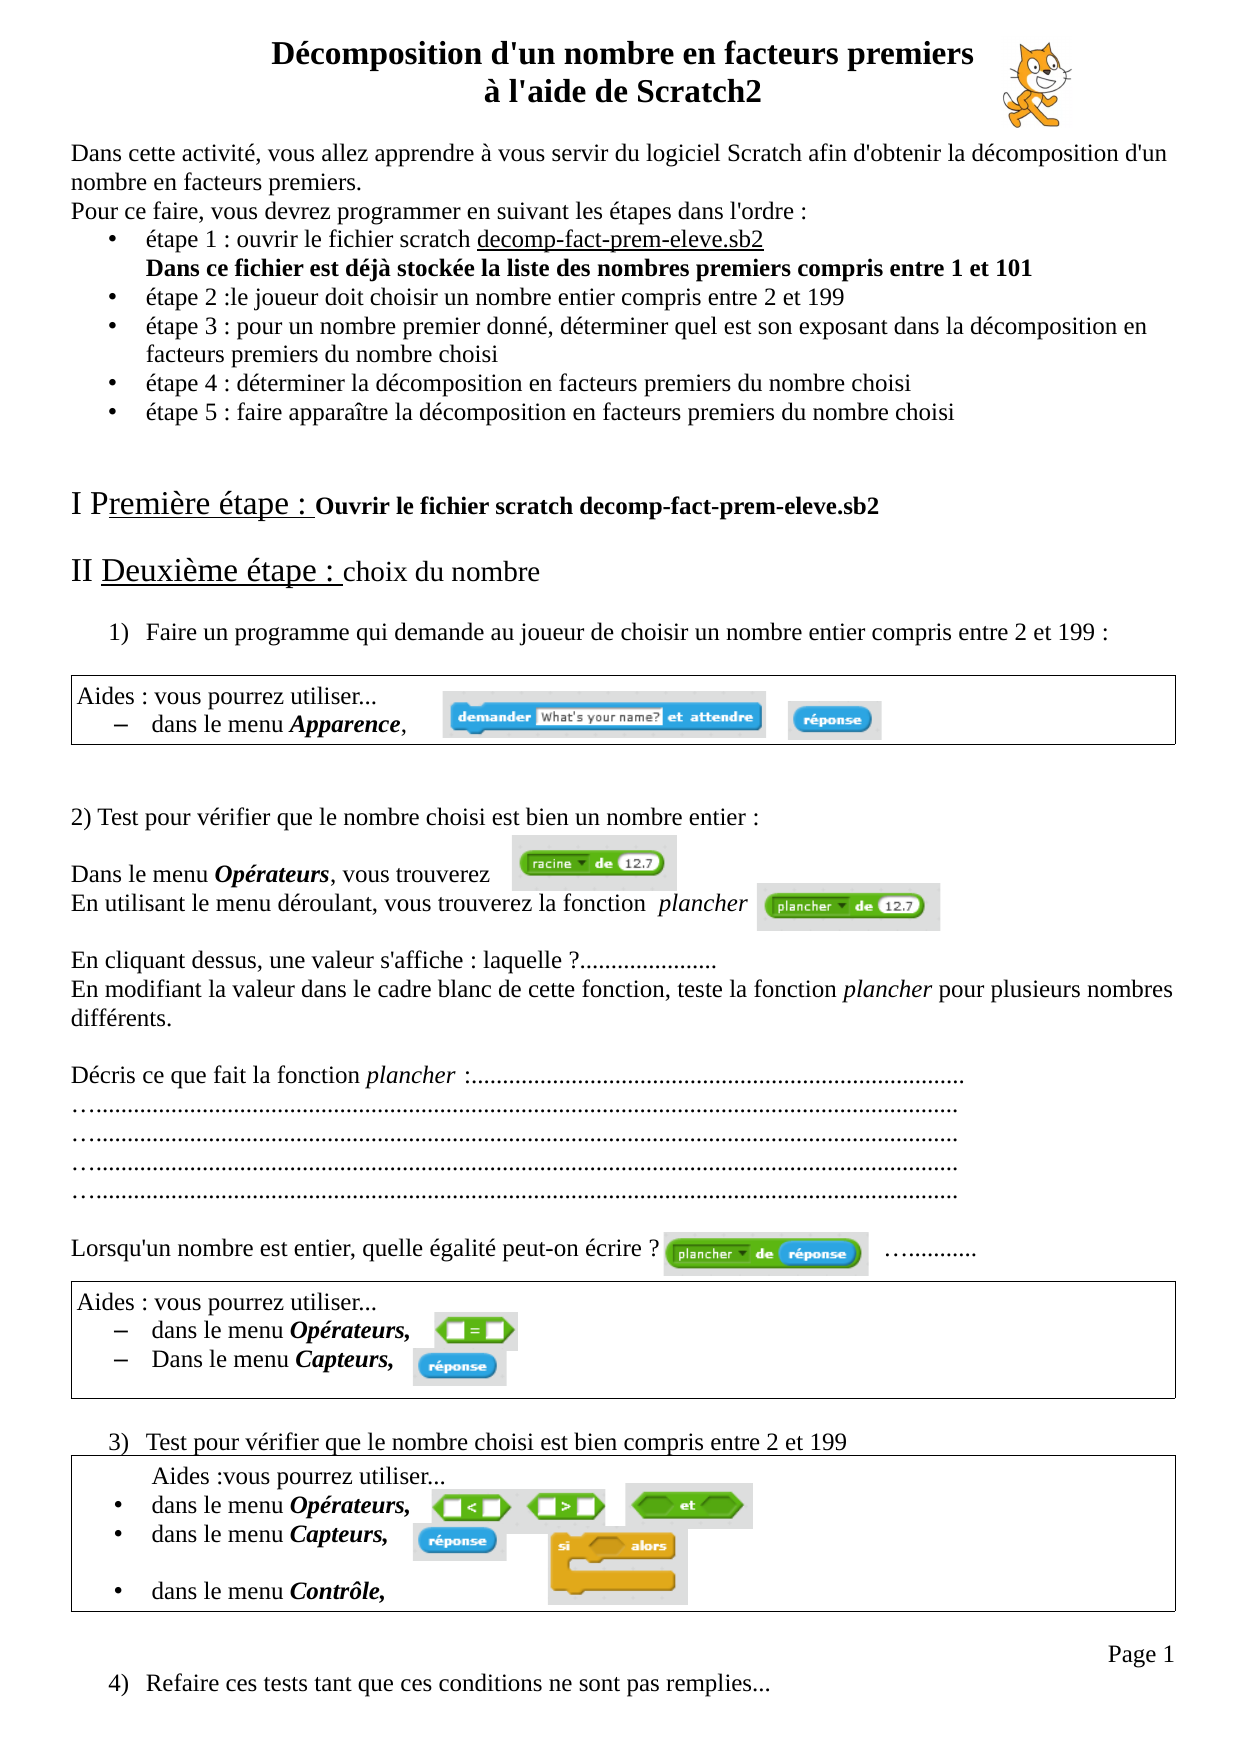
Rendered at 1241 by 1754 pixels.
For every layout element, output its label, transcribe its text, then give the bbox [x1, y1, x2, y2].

list étape 4 : déterminer la décomposition en facteurs premiers du nombre choisi [108, 368, 1175, 397]
table_header Aides :vous pourrez utiliser... dans le menu Opérateurs, dans le menu Capteurs, dans le menu Contrôle, [753, 1484, 1175, 1528]
text …........... [869, 1233, 1175, 1262]
text Décomposition d'un nombre en facteurs premiers [71, 33, 1175, 71]
table_header Aides :vous pourrez utiliser... dans le menu Opérateurs, dans le menu Capteurs, dans le menu Contrôle, [72, 1456, 1175, 1483]
text à l'aide de Scratch2 [71, 71, 1000, 109]
list étape 3 : pour un nombre premier donné, déterminer quel est son exposant dans la décomposition en facteurs premiers du nombre choisi [108, 311, 1175, 368]
list Refaire ces tests tant que ces conditions ne sont pas remplies... [108, 1668, 1175, 1697]
list étape 5 : faire apparaître la décomposition en facteurs premiers du nombre choisi [108, 397, 1175, 426]
picture [787, 701, 882, 740]
picture [663, 1232, 869, 1276]
text Page 1 [71, 1639, 1175, 1668]
text Lorsqu'un nombre est entier, quelle égalité peut-on écrire ? [71, 1233, 663, 1262]
picture [511, 835, 677, 891]
text Dans le menu Opérateurs, vous trouverez [71, 859, 511, 888]
text En modifiant la valeur dans le cadre blanc de cette fonction, teste la fonction plancher pour plusieurs nombres différents. [71, 974, 1175, 1032]
list étape 2 :le joueur doit choisir un nombre entier compris entre 2 et 199 [108, 282, 1175, 311]
text Décris ce que fait la fonction plancher :............................................................................... [71, 1060, 1175, 1089]
table_header Aides :vous pourrez utiliser... dans le menu Opérateurs, dans le menu Capteurs, dans le menu Contrôle, [72, 1484, 1175, 1611]
text …..........................................................................................................................................…..........................................................................................................................................….......................................................................................................................................... [71, 1118, 1175, 1204]
picture [412, 1483, 753, 1605]
list Test pour vérifier que le nombre choisi est bien compris entre 2 et 199 [108, 1427, 1175, 1455]
text Dans cette activité, vous allez apprendre à vous servir du logiciel Scratch afin d'obtenir la décomposition d'un nombre en facteurs premiers. [71, 138, 1175, 196]
list étape 1 : ouvrir le fichier scratch decomp-fact-prem-eleve.sb2 [108, 224, 1175, 253]
text 2) Test pour vérifier que le nombre choisi est bien un nombre entier : [71, 802, 1175, 830]
text I Première étape : Ouvrir le fichier scratch decomp-fact-prem-eleve.sb2 [71, 483, 1175, 522]
text ….......................................................................................................................................... [71, 1089, 1175, 1118]
picture [442, 691, 767, 738]
text [677, 859, 1175, 888]
text [941, 888, 1175, 917]
table_header Aides : vous pourrez utiliser... dans le menu Apparence, [72, 676, 1175, 744]
text En cliquant dessus, une valeur s'affiche : laquelle ?...................... [71, 945, 1175, 974]
table_header Aides : vous pourrez utiliser... dans le menu Opérateurs, Dans le menu Capteurs, [72, 1282, 1175, 1398]
picture [1000, 36, 1073, 128]
text Pour ce faire, vous devrez programmer en suivant les étapes dans l'ordre : [71, 196, 1175, 224]
picture [756, 883, 941, 931]
text En utilisant le menu déroulant, vous trouverez la fonction plancher [71, 888, 756, 917]
list Dans ce fichier est déjà stockée la liste des nombres premiers compris entre 1 et 101 [108, 253, 1175, 282]
picture [412, 1312, 518, 1386]
text [1073, 71, 1175, 109]
text II Deuxième étape : choix du nombre [71, 550, 1175, 589]
list Faire un programme qui demande au joueur de choisir un nombre entier compris entre 2 et 199 : [108, 617, 1175, 646]
